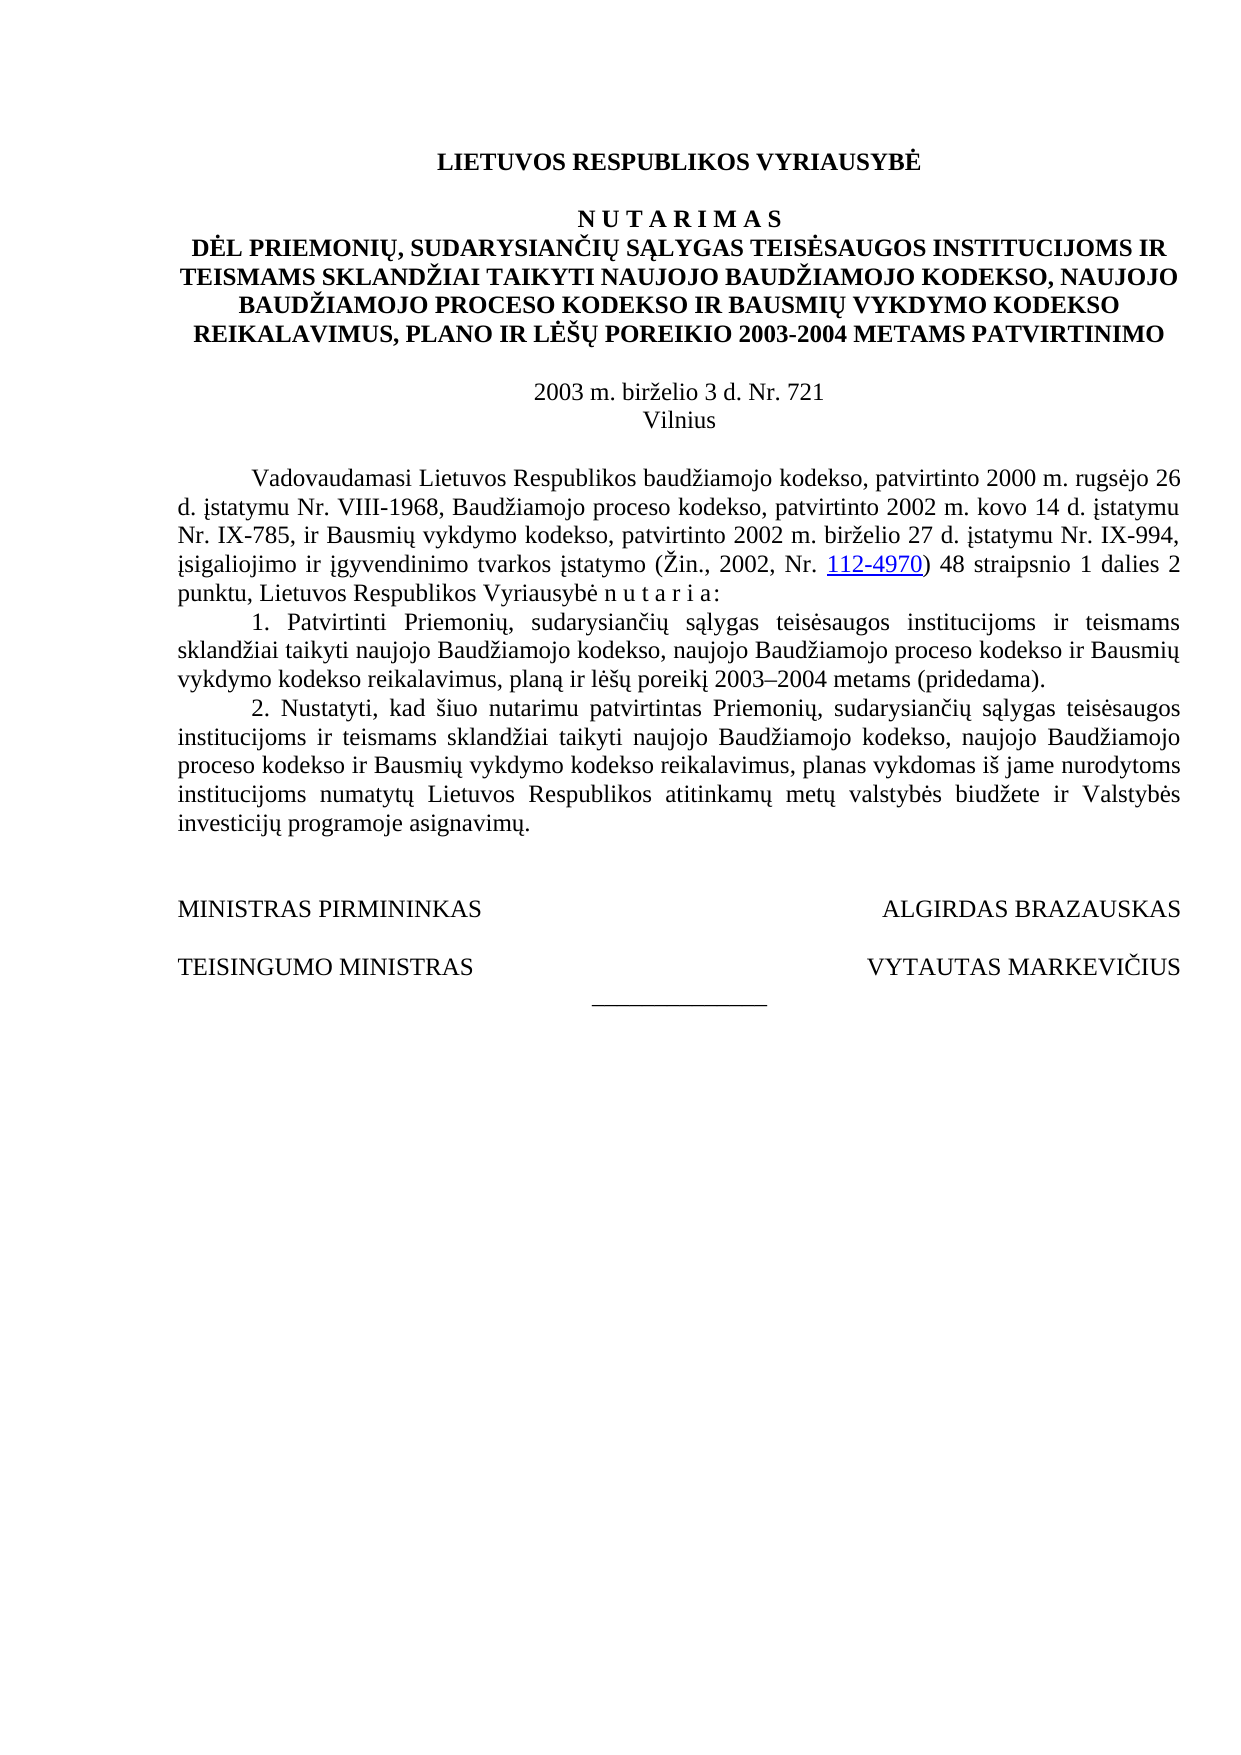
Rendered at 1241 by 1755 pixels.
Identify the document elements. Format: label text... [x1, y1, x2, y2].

text Vilnius [177, 406, 1181, 434]
text 2. Nustatyti, kad šiuo nutarimu patvirtintas Priemonių, sudarysiančių sąlygas teisėsaugos institucijoms ir teismams sklandžiai taikyti naujojo Baudžiamojo kodekso, naujojo Baudžiamojo proceso kodekso ir Bausmių vykdymo kodekso reikalavimus, planas vykdomas iš jame nurodytoms institucijoms numatytų Lietuvos Respublikos atitinkamų metų valstybės biudžete ir Valstybės investicijų programoje asignavimų. [177, 693, 1181, 837]
text 2003 m. birželio 3 d. Nr. 721 [177, 377, 1181, 406]
text ______________ [177, 981, 1181, 1009]
text LIETUVOS RESPUBLIKOS VYRIAUSYBĖ [177, 147, 1181, 176]
text DĖL PRIEMONIŲ, SUDARYSIANČIŲ SĄLYGAS TEISĖSAUGOS INSTITUCIJOMS IR TEISMAMS SKLANDŽIAI TAIKYTI NAUJOJO BAUDŽIAMOJO KODEKSO, NAUJOJO BAUDŽIAMOJO PROCESO KODEKSO IR BAUSMIŲ VYKDYMO KODEKSO REIKALAVIMUS, PLANO IR LĖŠŲ POREIKIO 2003-2004 METAMS PATVIRTINIMO [177, 233, 1181, 348]
text 1. Patvirtinti Priemonių, sudarysiančių sąlygas teisėsaugos institucijoms ir teismams sklandžiai taikyti naujojo Baudžiamojo kodekso, naujojo Baudžiamojo proceso kodekso ir Bausmių vykdymo kodekso reikalavimus, planą ir lėšų poreikį 2003–2004 metams (pridedama). [177, 607, 1181, 693]
text N U T A R I M A S [177, 204, 1181, 233]
text Ministras Pirmininkas Algirdas Brazauskas [177, 894, 1181, 923]
text Vadovaudamasi Lietuvos Respublikos baudžiamojo kodekso, patvirtinto 2000 m. rugsėjo 26 d. įstatymu Nr. VIII-1968, Baudžiamojo proceso kodekso, patvirtinto 2002 m. kovo 14 d. įstatymu Nr. IX-785, ir Bausmių vykdymo kodekso, patvirtinto 2002 m. birželio 27 d. įstatymu Nr. IX-994, įsigaliojimo ir įgyvendinimo tvarkos įstatymo (Žin., 2002, Nr. 112-4970) 48 straipsnio 1 dalies 2 punktu, Lietuvos Respublikos Vyriausybė nutaria: [177, 463, 1181, 607]
text Teisingumo ministras Vytautas Markevičius [177, 952, 1181, 981]
